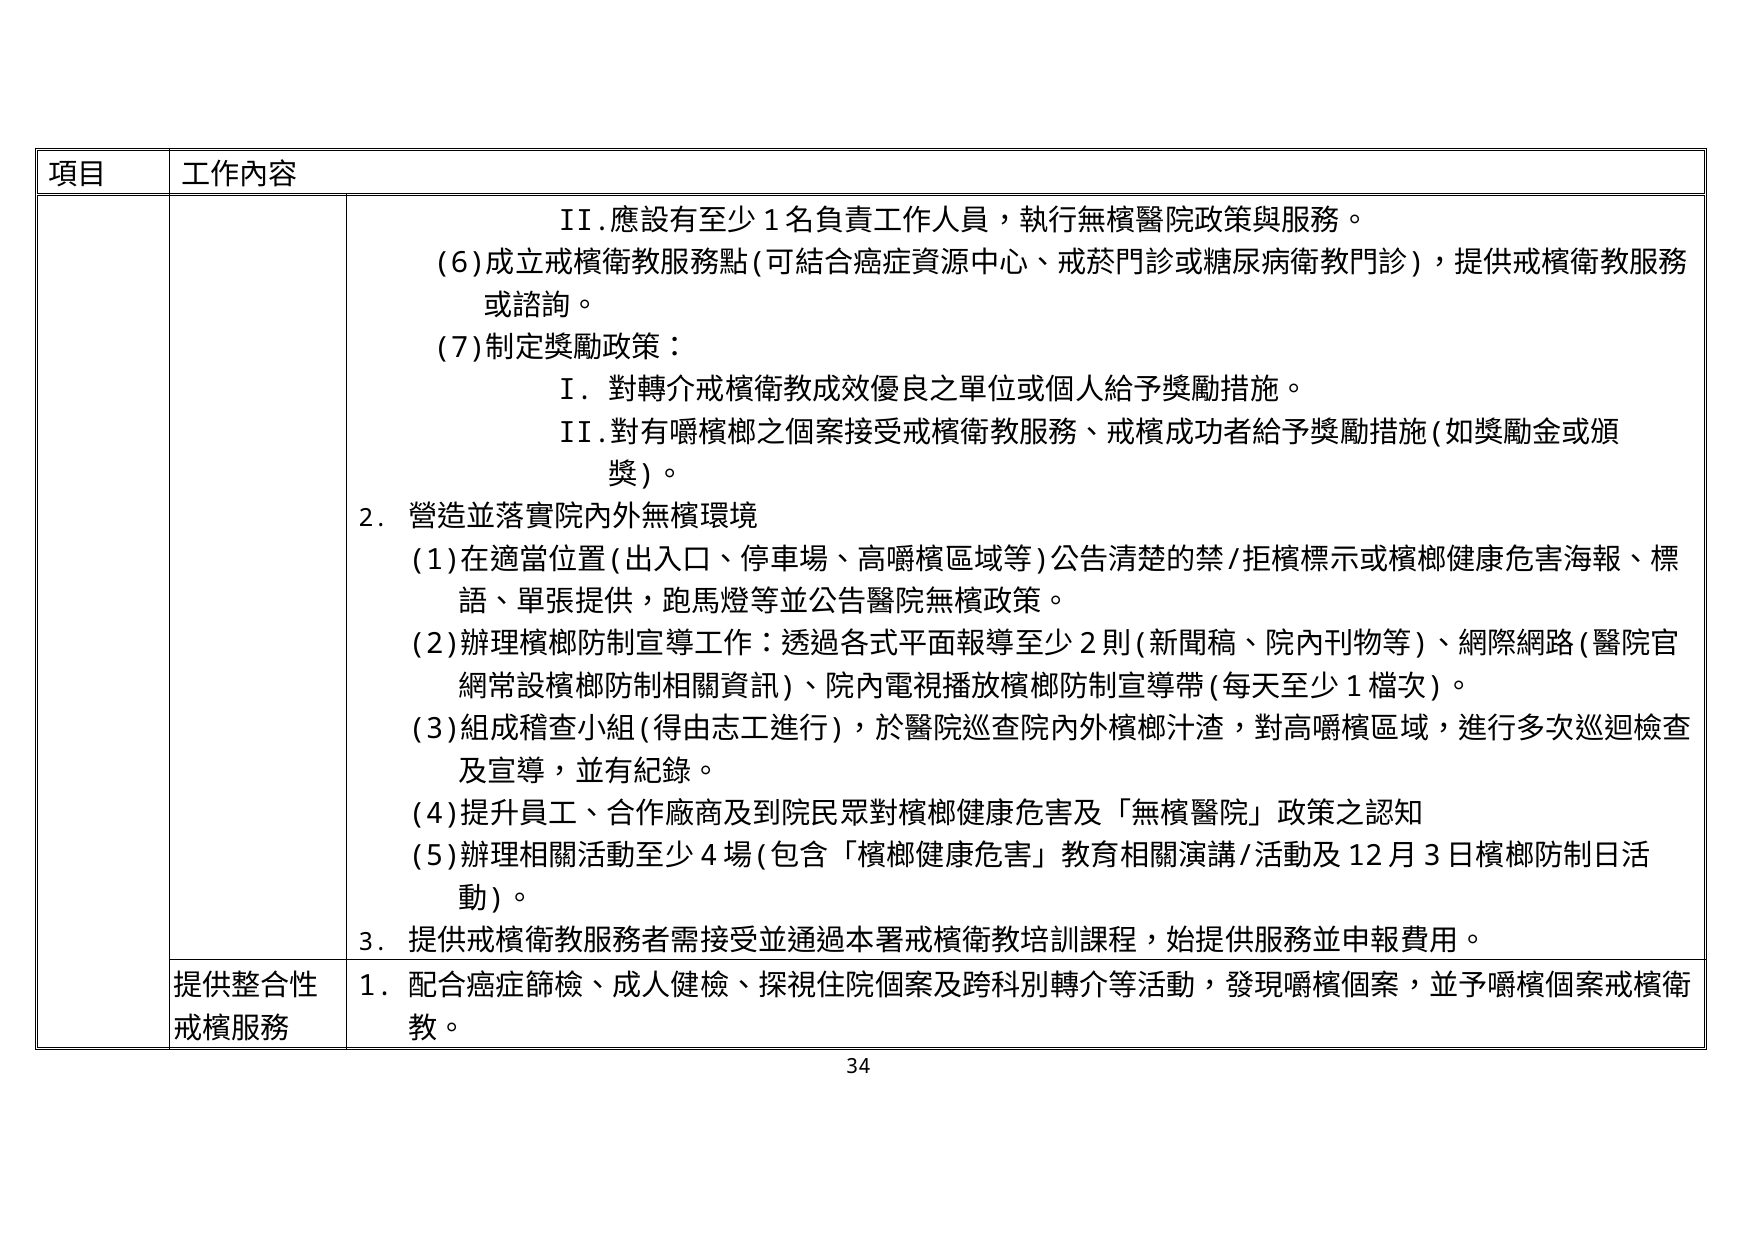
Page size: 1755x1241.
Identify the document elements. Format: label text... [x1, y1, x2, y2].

table_cell 提供整合性戒檳服務 [170, 960, 346, 1047]
table_cell 制定無檳醫院政策 制定無檳醫院政策(環境、員工、外包人員、合作廠商、志工、病人) 無檳醫院之政策應適用並周知員工、外包人員、志工、病患、家屬及訪客 於員工雇用合約中，載明醫院無檳相關事項，並列入人資報到流程需知中。 進行全院員工嚼檳率調查，對嚼檳員工提供個別衛教及戒菸相關資源，並提供戒檳衛教。 醫院應配置特定人力(可為兼任)與經費，落實建置無檳環境及戒檳服務。 應設有1位高階主管，監督無檳醫院相關政策與服務之推動。 應設有至少1名負責工作人員，執行無檳醫院政策與服務。 成立戒檳衛教服務點(可結合癌症資源中心、戒菸門診或糖尿病衛教門診)，提供戒檳衛教服務或諮詢。 制定獎勵政策： 對轉介戒檳衛教成效優良之單位或個人給予獎勵措施。 對有嚼檳榔之個案接受戒檳衛教服務、戒檳成功者給予獎勵措施(如獎勵金或頒獎)。 營造並落實院內外無檳環境 在適當位置(出入口、停車場、高嚼檳區域等)公告清楚的禁/拒檳標示或檳榔健康危害海報、標語、單張提供，跑馬燈等並公告醫院無檳政策。 辦理檳榔防制宣導工作：透過各式平面報導至少2則(新聞稿、院內刊物等)、網際網路(醫院官網常設檳榔防制相關資訊)、院內電視播放檳榔防制宣導帶(每天至少1檔次)。 組成稽查小組(得由志工進行)，於醫院巡查院內外檳榔汁渣，對高嚼檳區域，進行多次巡迴檢查及宣導，並有紀錄。 提升員工、合作廠商及到院民眾對檳榔健康危害及「無檳醫院」政策之認知 辦理相關活動至少4場(包含「檳榔健康危害」教育相關演講/活動及12月3日檳榔防制日活動)。 提供戒檳衛教服務者需接受並通過本署戒檳衛教培訓課程，始提供服務並申報費用。 [347, 196, 1704, 959]
table_cell [38, 196, 169, 1047]
table_cell [170, 196, 346, 959]
table_cell 配合癌症篩檢、成人健檢、探視住院個案及跨科別轉介等活動，發現嚼檳個案，並予嚼檳個案戒檳衛教。 戒檳衛教服務應設有轉介與監測機制，使所有嚼檳個案可接受戒檳衛教訊息，於初次衛教日起算3個月內(含)提供完整4次/人(簽署同意書後接受戒檳衛教)戒檳衛教服務，至少含1次面訪，每次衛教服務至少間隔7天，第4次衛教追蹤應於初次衛教日後80-100天(內)進行，每次衛教追蹤記錄需上傳本署癌症醫療品質管理考核資訊系統。(相關表單請至癌症醫療品質管理考核資訊系統下載) [347, 960, 1704, 1047]
table_header 工作內容 [170, 151, 1704, 193]
table_header 項目 [38, 151, 169, 193]
